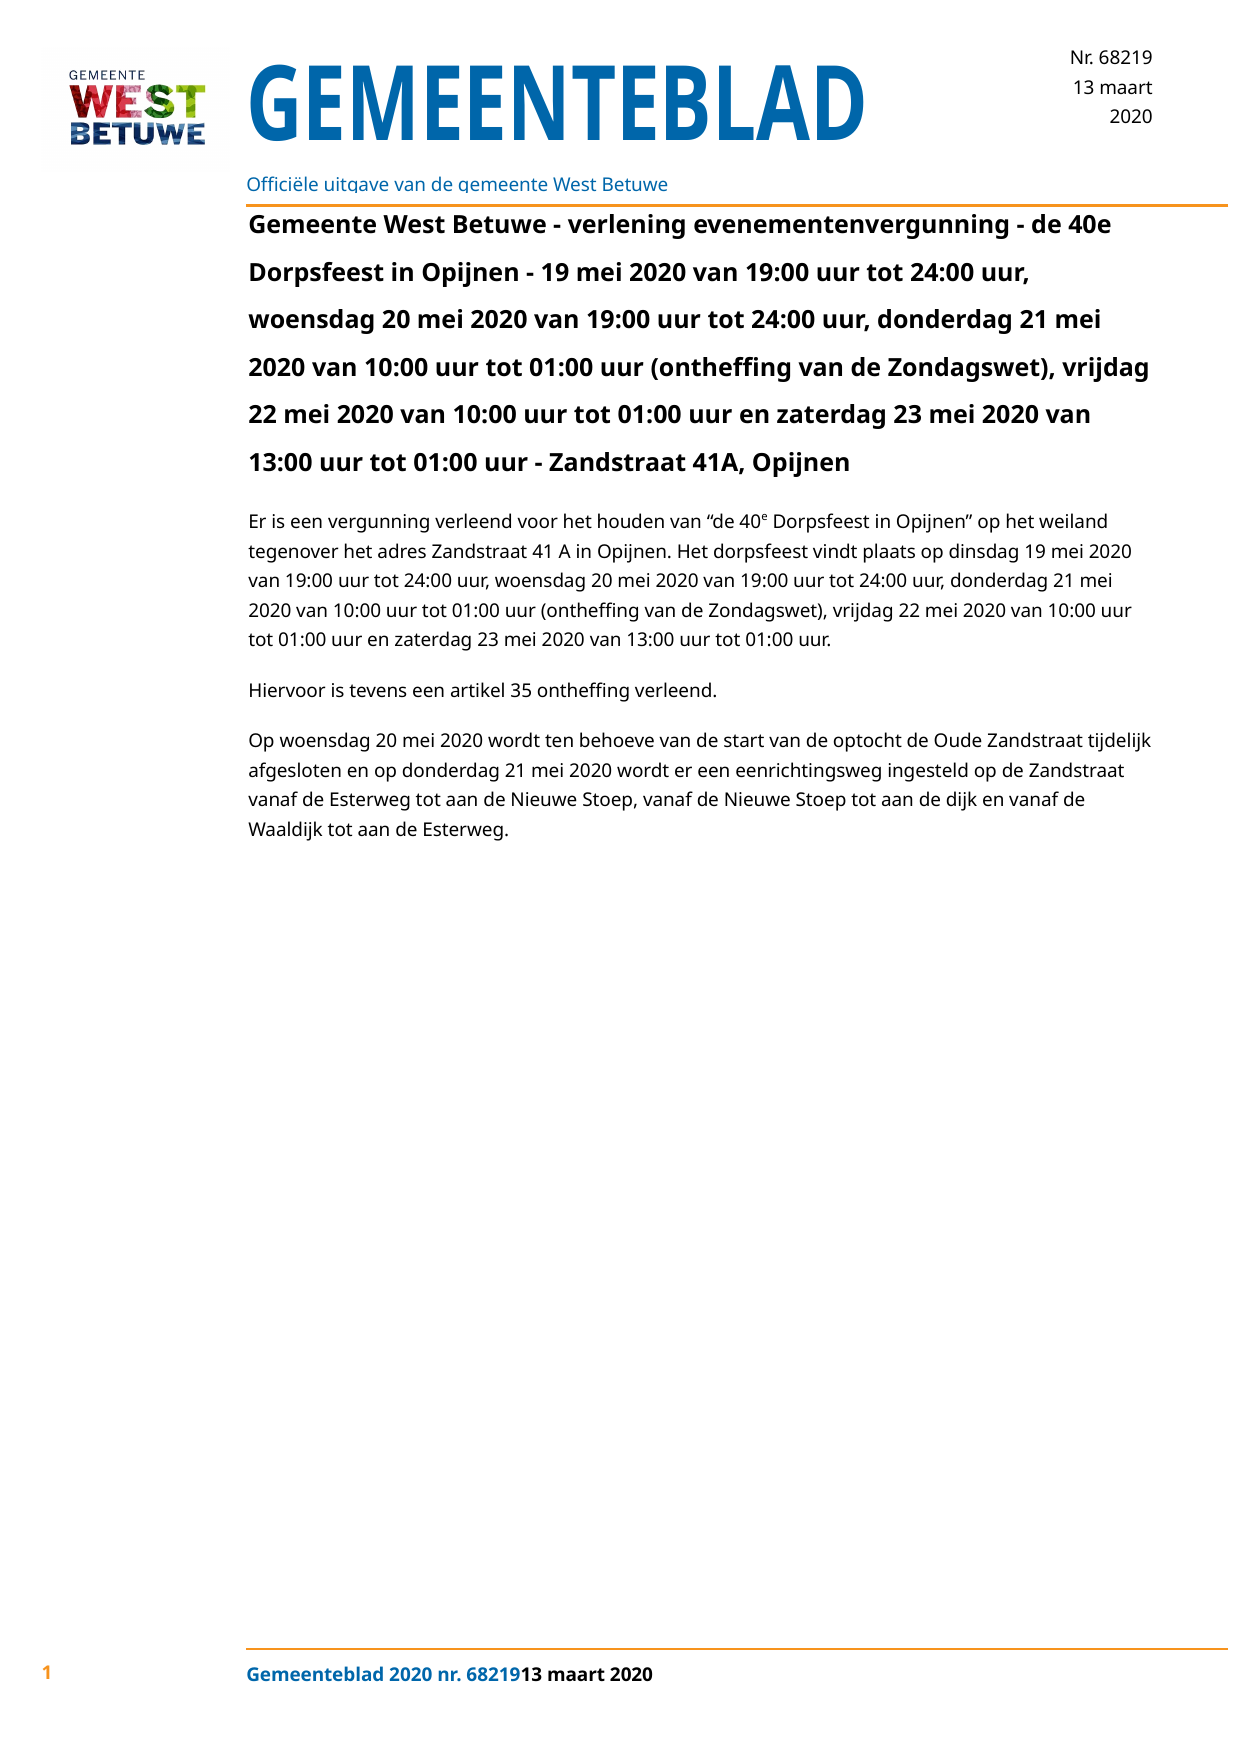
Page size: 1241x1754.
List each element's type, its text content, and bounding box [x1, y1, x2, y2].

text Gemeente West Betuwe - verlening evenementenvergunning - de 40e Dorpsfeest in Opijnen - 19 mei 2020 van 19:00 uur tot 24:00 uur, woensdag 20 mei 2020 van 19:00 uur tot 24:00 uur, donderdag 21 mei 2020 van 10:00 uur tot 01:00 uur (ontheffing van de Zondagswet), vrijdag 22 mei 2020 van 10:00 uur tot 01:00 uur en zaterdag 23 mei 2020 van 13:00 uur tot 01:00 uur - Zandstraat 41A, Opijnen [248, 207, 1152, 479]
text Er is een vergunning verleend voor het houden van “de 40e Dorpsfeest in Opijnen” op het weiland tegenover het adres Zandstraat 41 A in Opijnen. Het dorpsfeest vindt plaats op dinsdag 19 mei 2020 van 19:00 uur tot 24:00 uur, woensdag 20 mei 2020 van 19:00 uur tot 24:00 uur, donderdag 21 mei 2020 van 10:00 uur tot 01:00 uur (ontheffing van de Zondagswet), vrijdag 22 mei 2020 van 10:00 uur tot 01:00 uur en zaterdag 23 mei 2020 van 13:00 uur tot 01:00 uur. [248, 508, 1152, 652]
text Op woensdag 20 mei 2020 wordt ten behoeve van de start van de optocht de Oude Zandstraat tijdelijk afgesloten en op donderdag 21 mei 2020 wordt er een eenrichtingsweg ingesteld op de Zandstraat vanaf de Esterweg tot aan de Nieuwe Stoep, vanaf de Nieuwe Stoep tot aan de dijk en vanaf de Waaldijk tot aan de Esterweg. [248, 727, 1152, 842]
picture [41, 47, 231, 172]
text Hiervoor is tevens een artikel 35 ontheffing verleend. [248, 677, 1152, 703]
